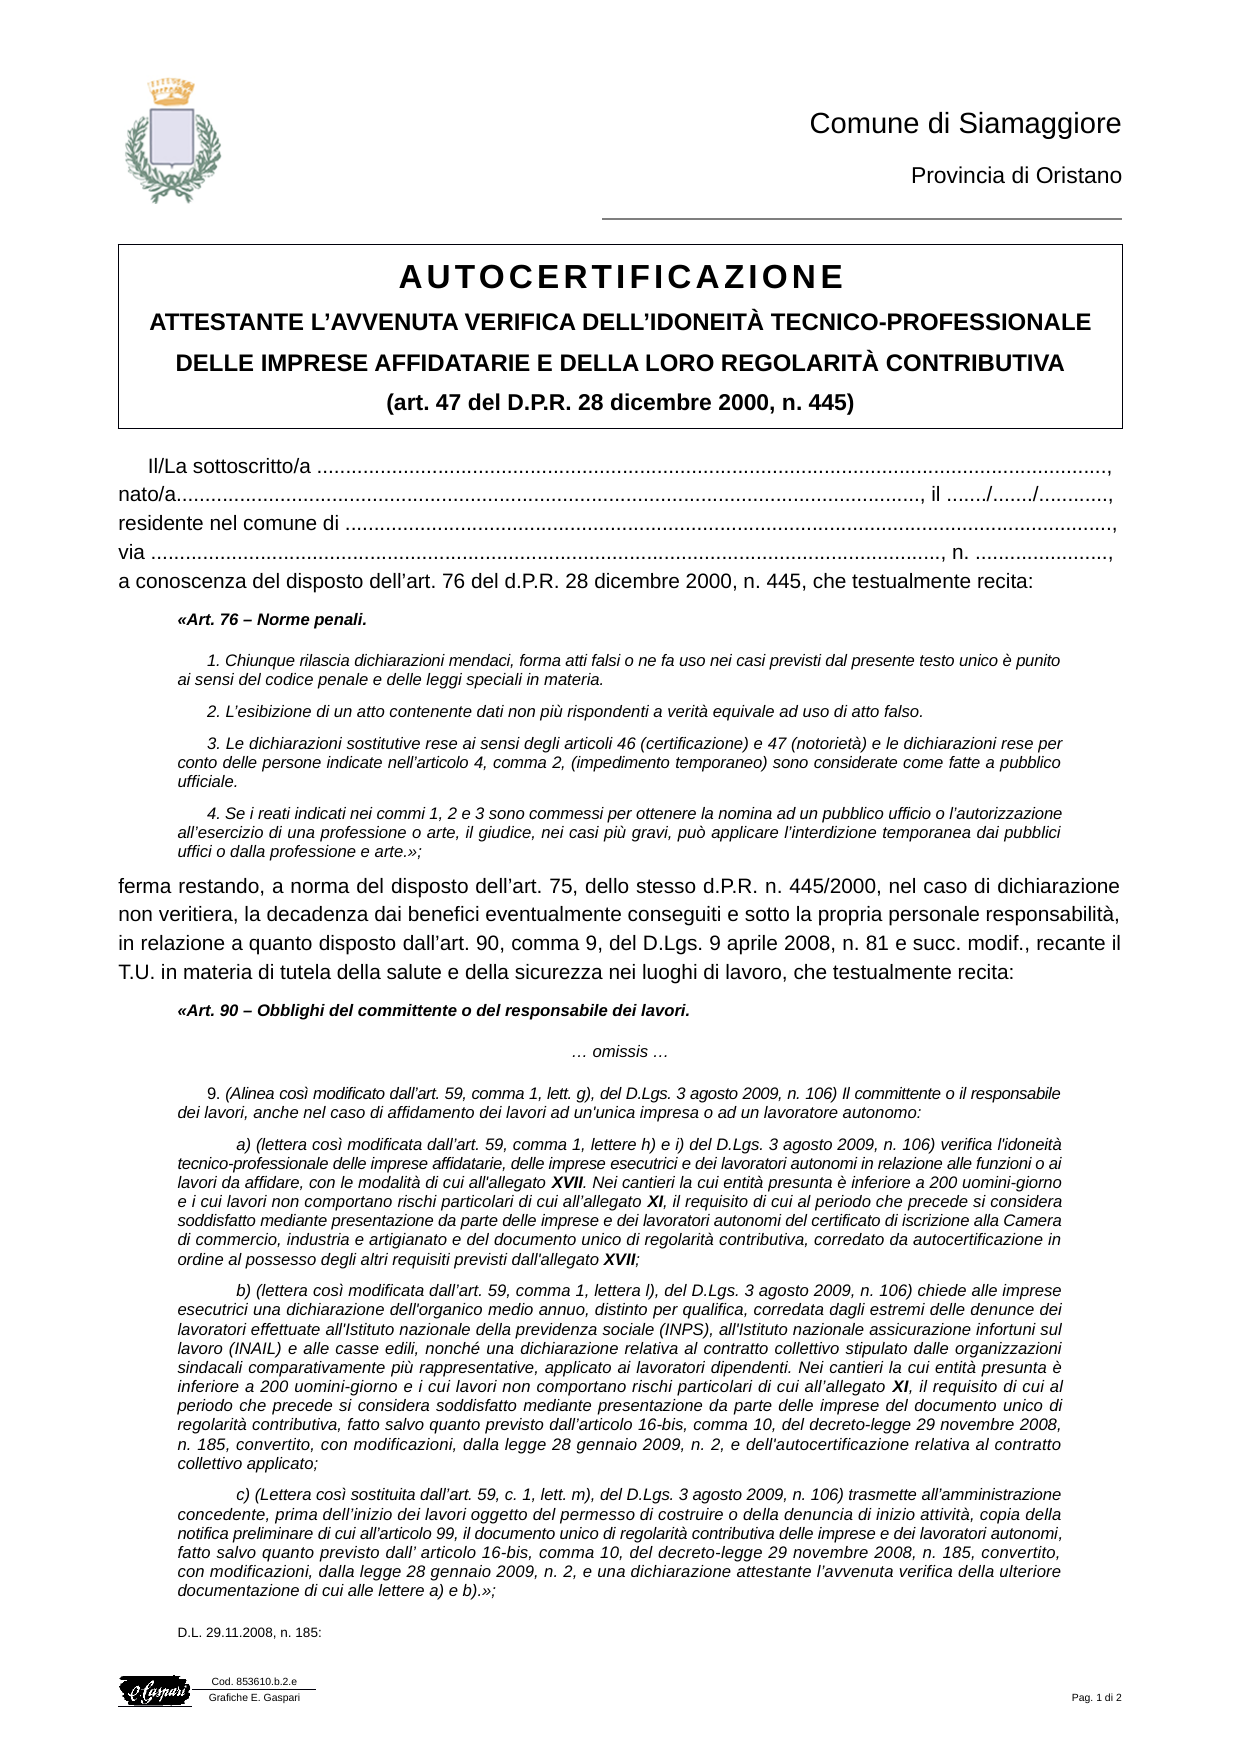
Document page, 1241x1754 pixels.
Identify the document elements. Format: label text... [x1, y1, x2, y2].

text 1. Chiunque rilascia dichiarazioni mendaci, forma atti falsi o ne fa uso nei casi previsti dal presente testo unico è punito ai sensi del codice penale e delle leggi speciali in materia. [177, 651, 1063, 689]
text Provincia di Oristano [118, 162, 1122, 188]
text «Art. 76 – Norme penali. [177, 610, 1063, 629]
text a) (lettera così modificata dall’art. 59, comma 1, lettere h) e i) del D.Lgs. 3 agosto 2009, n. 106) verifica l'idoneità tecnico-professionale delle imprese affidatarie, delle imprese esecutrici e dei lavoratori autonomi in relazione alle funzioni o ai lavori da affidare, con le modalità di cui all'allegato XVII. Nei cantieri la cui entità presunta è inferiore a 200 uomini-giorno e i cui lavori non comportano rischi particolari di cui all’allegato XI, il requisito di cui al periodo che precede si considera soddisfatto mediante presentazione da parte delle imprese e dei lavoratori autonomi del certificato di iscrizione alla Camera di commercio, industria e artigianato e del documento unico di regolarità contributiva, corredato da autocertificazione in ordine al possesso degli altri requisiti previsti dall'allegato XVII; [177, 1134, 1063, 1268]
text ferma restando, a norma del disposto dell’art. 75, dello stesso d.P.R. n. 445/2000, nel caso di dichiarazione non veritiera, la decadenza dai benefici eventualmente conseguiti e sotto la propria personale responsabilità, in relazione a quanto disposto dall’art. 90, comma 9, del D.Lgs. 9 aprile 2008, n. 81 e succ. modif., recante il T.U. in materia di tutela della salute e della sicurezza nei luoghi di lavoro, che testualmente recita: [118, 873, 1122, 984]
subtitle … omissis … [177, 1042, 1063, 1061]
text 9. (Alinea così modificato dall’art. 59, comma 1, lett. g), del D.Lgs. 3 agosto 2009, n. 106) Il committente o il responsabile dei lavori, anche nel caso di affidamento dei lavori ad un'unica impresa o ad un lavoratore autonomo: [177, 1083, 1063, 1122]
text 2. L’esibizione di un atto contenente dati non più rispondenti a verità equivale ad uso di atto falso. [177, 702, 1063, 721]
text Comune di Siamaggiore [118, 106, 1122, 140]
text D.L. 29.11.2008, n. 185: [177, 1625, 1122, 1641]
picture [122, 188, 224, 204]
table_header AUTOCERTIFICAZIONE ATTESTANTE L’AVVENUTA VERIFICA DELL’IDONEITÀ TECNICO-PROFESSIONALE DELLE IMPRESE AFFIDATARIE E DELLA LORO REGOLARITÀ CONTRIBUTIVA (art. 47 del D.P.R. 28 dicembre 2000, n. 445) [119, 245, 1122, 427]
picture [122, 75, 224, 106]
text c) (Lettera così sostituita dall’art. 59, c. 1, lett. m), del D.Lgs. 3 agosto 2009, n. 106) trasmette all’amministrazione concedente, prima dell’inizio dei lavori oggetto del permesso di costruire o della denuncia di inizio attività, copia della notifica preliminare di cui all’articolo 99, il documento unico di regolarità contributiva delle imprese e dei lavoratori autonomi, fatto salvo quanto previsto dall’ articolo 16-bis, comma 10, del decreto-legge 29 novembre 2008, n. 185, convertito, con modificazioni, dalla legge 28 gennaio 2009, n. 2, e una dichiarazione attestante l’avvenuta verifica della ulteriore documentazione di cui alle lettere a) e b).»; [177, 1485, 1063, 1600]
text b) (lettera così modificata dall’art. 59, comma 1, lettera l), del D.Lgs. 3 agosto 2009, n. 106) chiede alle imprese esecutrici una dichiarazione dell'organico medio annuo, distinto per qualifica, corredata dagli estremi delle denunce dei lavoratori effettuate all'Istituto nazionale della previdenza sociale (INPS), all'Istituto nazionale assicurazione infortuni sul lavoro (INAIL) e alle casse edili, nonché una dichiarazione relativa al contratto collettivo stipulato dalle organizzazioni sindacali comparativamente più rappresentative, applicato ai lavoratori dipendenti. Nei cantieri la cui entità presunta è inferiore a 200 uomini-giorno e i cui lavori non comportano rischi particolari di cui all’allegato XI, il requisito di cui al periodo che precede si considera soddisfatto mediante presentazione da parte delle imprese del documento unico di regolarità contributiva, fatto salvo quanto previsto dall’articolo 16-bis, comma 10, del decreto-legge 29 novembre 2008, n. 185, convertito, con modificazioni, dalla legge 28 gennaio 2009, n. 2, e dell'autocertificazione relativa al contratto collettivo applicato; [177, 1281, 1063, 1473]
text 3. Le dichiarazioni sostitutive rese ai sensi degli articoli 46 (certificazione) e 47 (notorietà) e le dichiarazioni rese per conto delle persone indicate nell’articolo 4, comma 2, (impedimento temporaneo) sono considerate come fatte a pubblico ufficiale. [177, 733, 1063, 791]
text Il/La sottoscritto/a ........................................................................................................................................., nato/a................................................................................................................................., il ......./......./............, residente nel comune di ....................................................................................................................................., via ........................................................................................................................................., n. ......................., a conoscenza del disposto dell’art. 76 del d.P.R. 28 dicembre 2000, n. 445, che testualmente recita: [118, 453, 1122, 592]
text «Art. 90 – Obblighi del committente o del responsabile dei lavori. [177, 1001, 1063, 1020]
text 4. Se i reati indicati nei commi 1, 2 e 3 sono commessi per ottenere la nomina ad un pubblico ufficio o l’autorizzazione all’esercizio di una professione o arte, il giudice, nei casi più gravi, può applicare l’interdizione temporanea dai pubblici uffici o dalla professione e arte.»; [177, 803, 1063, 861]
picture [122, 140, 224, 162]
picture [118, 1674, 191, 1706]
text Nell'elenco degli allegati [118, 204, 602, 227]
